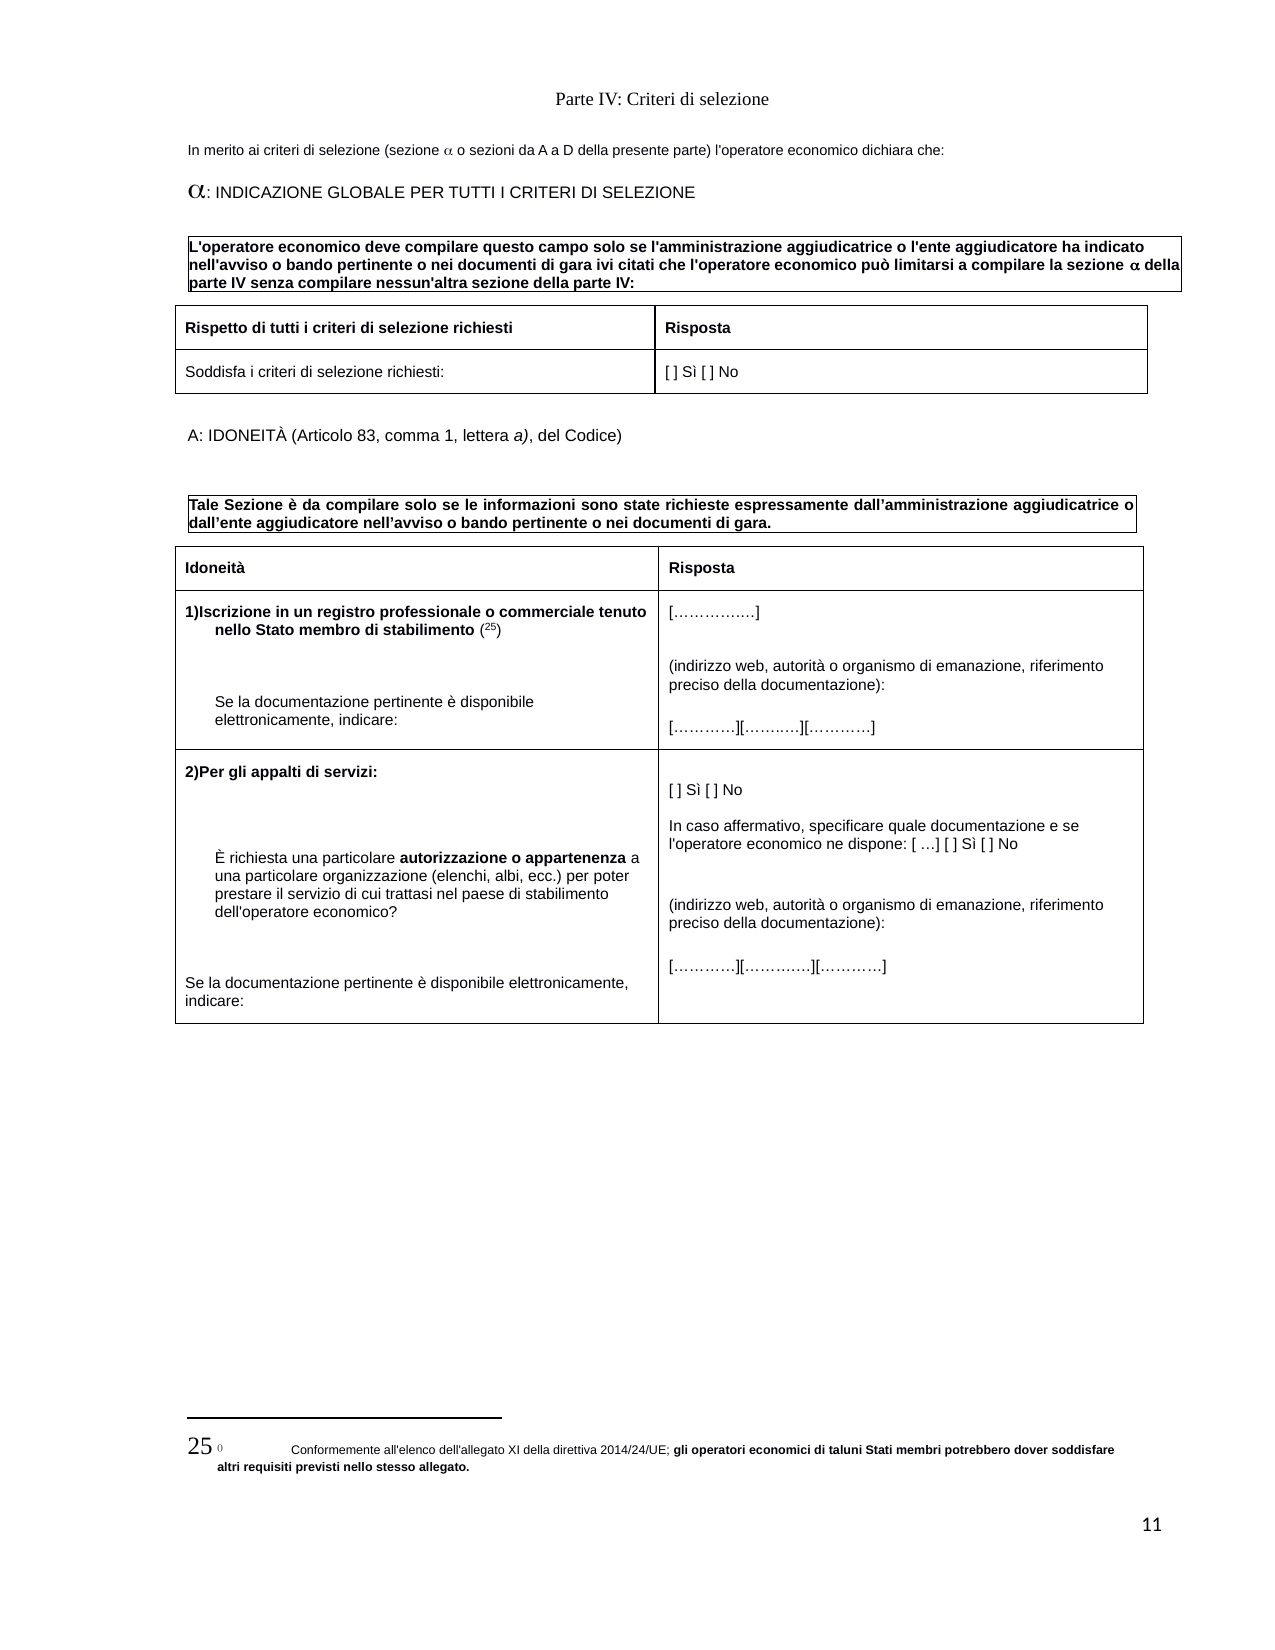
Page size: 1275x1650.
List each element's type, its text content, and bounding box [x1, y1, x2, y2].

table_cell [ ] Sì [ ] No [656, 350, 1147, 393]
table_cell Per gli appalti di servizi: È richiesta una particolare autorizzazione o appartenenza a una particolare organizzazione (elenchi, albi, ecc.) per poter prestare il servizio di cui trattasi nel paese di stabilimento dell'operatore economico? Se la documentazione pertinente è disponibile elettronicamente, indicare: [176, 750, 658, 1023]
text In merito ai criteri di selezione (sezione  o sezioni da A a D della presente parte) l'operatore economico dichiara che: [187, 142, 1137, 159]
table_header Idoneità [176, 547, 658, 589]
table_cell Iscrizione in un registro professionale o commerciale tenuto nello Stato membro di stabilimento () Se la documentazione pertinente è disponibile elettronicamente, indicare: [176, 591, 658, 749]
table_cell [………….…] (indirizzo web, autorità o organismo di emanazione, riferimento preciso della documentazione): […………][……..…][…………] [659, 591, 1143, 749]
table_cell Soddisfa i criteri di selezione richiesti: [176, 350, 654, 393]
table_cell [ ] Sì [ ] No In caso affermativo, specificare quale documentazione e se l'operatore economico ne dispone: [ …] [ ] Sì [ ] No (indirizzo web, autorità o organismo di emanazione, riferimento preciso della documentazione): […………][……….…][…………] [659, 750, 1143, 1023]
text L'operatore economico deve compilare questo campo solo se l'amministrazione aggiudicatrice o l'ente aggiudicatore ha indicato nell'avviso o bando pertinente o nei documenti di gara ivi citati che l'operatore economico può limitarsi a compilare la sezione  della parte IV senza compilare nessun'altra sezione della parte IV: [189, 237, 1181, 291]
text Tale Sezione è da compilare solo se le informazioni sono state richieste espressamente dall’amministrazione aggiudicatrice o dall’ente aggiudicatore nell’avviso o bando pertinente o nei documenti di gara. [189, 496, 1136, 532]
title A: Idoneità (Articolo 83, comma 1, lettera a), del Codice) [187, 426, 1137, 445]
text Parte IV: Criteri di selezione [187, 87, 1137, 109]
table_header Rispetto di tutti i criteri di selezione richiesti [176, 306, 654, 349]
table_header Risposta [659, 547, 1143, 589]
table_header Risposta [656, 306, 1147, 349]
title : Indicazione globale per tutti i criteri di selezione [187, 178, 1137, 204]
